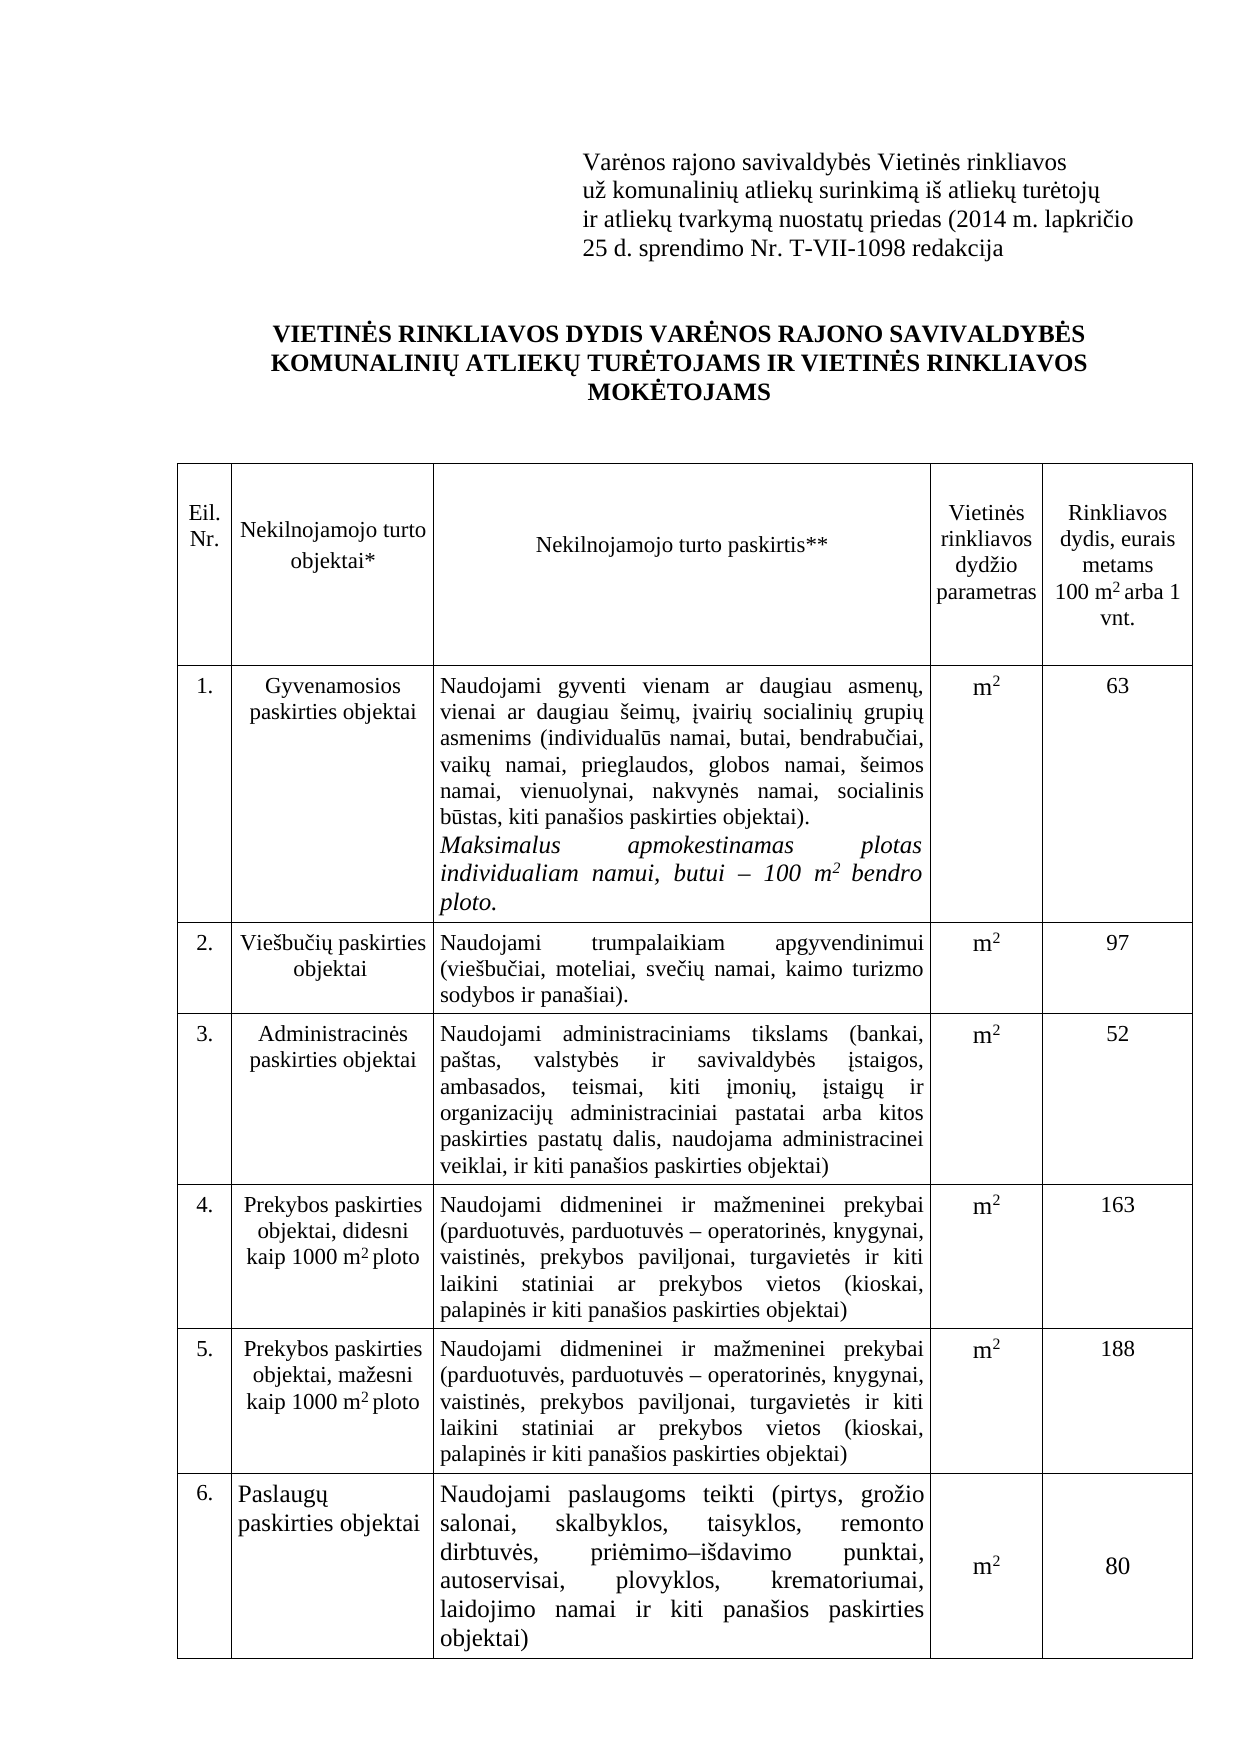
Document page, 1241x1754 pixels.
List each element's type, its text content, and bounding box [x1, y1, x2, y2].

table_cell 63 [1043, 666, 1192, 922]
table_cell Prekybos paskirties objektai, mažesni kaip 1000 m2 ploto [232, 1329, 433, 1472]
table_cell Naudojami gyventi vienam ar daugiau asmenų, vienai ar daugiau šeimų, įvairių socialinių grupių asmenims (individualūs namai, butai, bendrabučiai, vaikų namai, prieglaudos, globos namai, šeimos namai, vienuolynai, nakvynės namai, socialinis būstas, kiti panašios paskirties objektai). Maksimalus apmokestinamas plotas individualiam namui, butui – 100 m2 bendro ploto. [434, 666, 930, 922]
table_cell 80 [1043, 1474, 1192, 1657]
table_cell 2. [178, 923, 231, 1013]
text 25 d. sprendimo Nr. T-VII-1098 redakcija [582, 233, 1181, 262]
text už komunalinių atliekų surinkimą iš atliekų turėtojų [582, 176, 1181, 204]
table_cell 163 [1043, 1185, 1192, 1328]
table_cell m2 [931, 1014, 1042, 1184]
table_cell Naudojami trumpalaikiam apgyvendinimui (viešbučiai, moteliai, svečių namai, kaimo turizmo sodybos ir panašiai). [434, 923, 930, 1013]
table_cell m2 [931, 923, 1042, 1013]
text Varėnos rajono savivaldybės Vietinės rinkliavos [582, 147, 1181, 176]
table_header Nekilnojamojo turto paskirtis** [434, 464, 930, 665]
table_cell Naudojami paslaugoms teikti (pirtys, grožio salonai, skalbyklos, taisyklos, remonto dirbtuvės, priėmimo–išdavimo punktai, autoservisai, plovyklos, krematoriumai, laidojimo namai ir kiti panašios paskirties objektai) [434, 1474, 930, 1657]
table_cell m2 [931, 1474, 1042, 1657]
table_cell 4. [178, 1185, 231, 1328]
table_cell m2 [931, 666, 1042, 922]
table_cell 5. [178, 1329, 231, 1472]
table_cell Naudojami administraciniams tikslams (bankai, paštas, valstybės ir savivaldybės įstaigos, ambasados, teismai, kiti įmonių, įstaigų ir organizacijų administraciniai pastatai arba kitos paskirties pastatų dalis, naudojama administracinei veiklai, ir kiti panašios paskirties objektai) [434, 1014, 930, 1184]
table_cell Administracinės paskirties objektai [232, 1014, 433, 1184]
table_header Nekilnojamojo turto objektai* [232, 464, 433, 665]
table_cell Naudojami didmeninei ir mažmeninei prekybai (parduotuvės, parduotuvės – operatorinės, knygynai, vaistinės, prekybos paviljonai, turgavietės ir kiti laikini statiniai ar prekybos vietos (kioskai, palapinės ir kiti panašios paskirties objektai) [434, 1329, 930, 1472]
table_cell Viešbučių paskirties objektai [232, 923, 433, 1013]
table_header Vietinės rinkliavos dydžio parametras [931, 464, 1042, 665]
table_cell 3. [178, 1014, 231, 1184]
table_header Rinkliavos dydis, eurais metams 100 m2 arba 1 vnt. [1043, 464, 1192, 665]
table_header Eil. Nr. [178, 464, 231, 665]
table_cell 97 [1043, 923, 1192, 1013]
table_cell Naudojami didmeninei ir mažmeninei prekybai (parduotuvės, parduotuvės – operatorinės, knygynai, vaistinės, prekybos paviljonai, turgavietės ir kiti laikini statiniai ar prekybos vietos (kioskai, palapinės ir kiti panašios paskirties objektai) [434, 1185, 930, 1328]
table_cell 52 [1043, 1014, 1192, 1184]
table_cell Prekybos paskirties objektai, didesni kaip 1000 m2 ploto [232, 1185, 433, 1328]
table_cell Paslaugų paskirties objektai [232, 1474, 433, 1657]
text ir atliekų tvarkymą nuostatų priedas (2014 m. lapkričio [582, 204, 1181, 233]
table_cell Gyvenamosios paskirties objektai [232, 666, 433, 922]
table_cell 1. [178, 666, 231, 922]
table_cell 6. [178, 1474, 231, 1657]
table_cell 188 [1043, 1329, 1192, 1472]
table_cell m2 [931, 1329, 1042, 1472]
text VIETINĖS RINKLIAVOS DYDIS VARĖNOS RAJONO SAVIVALDYBĖS KOMUNALINIŲ ATLIEKŲ TURĖTOJAMS IR VIETINĖS RINKLIAVOS MOKĖTOJAMS [177, 319, 1181, 406]
table_cell m2 [931, 1185, 1042, 1328]
